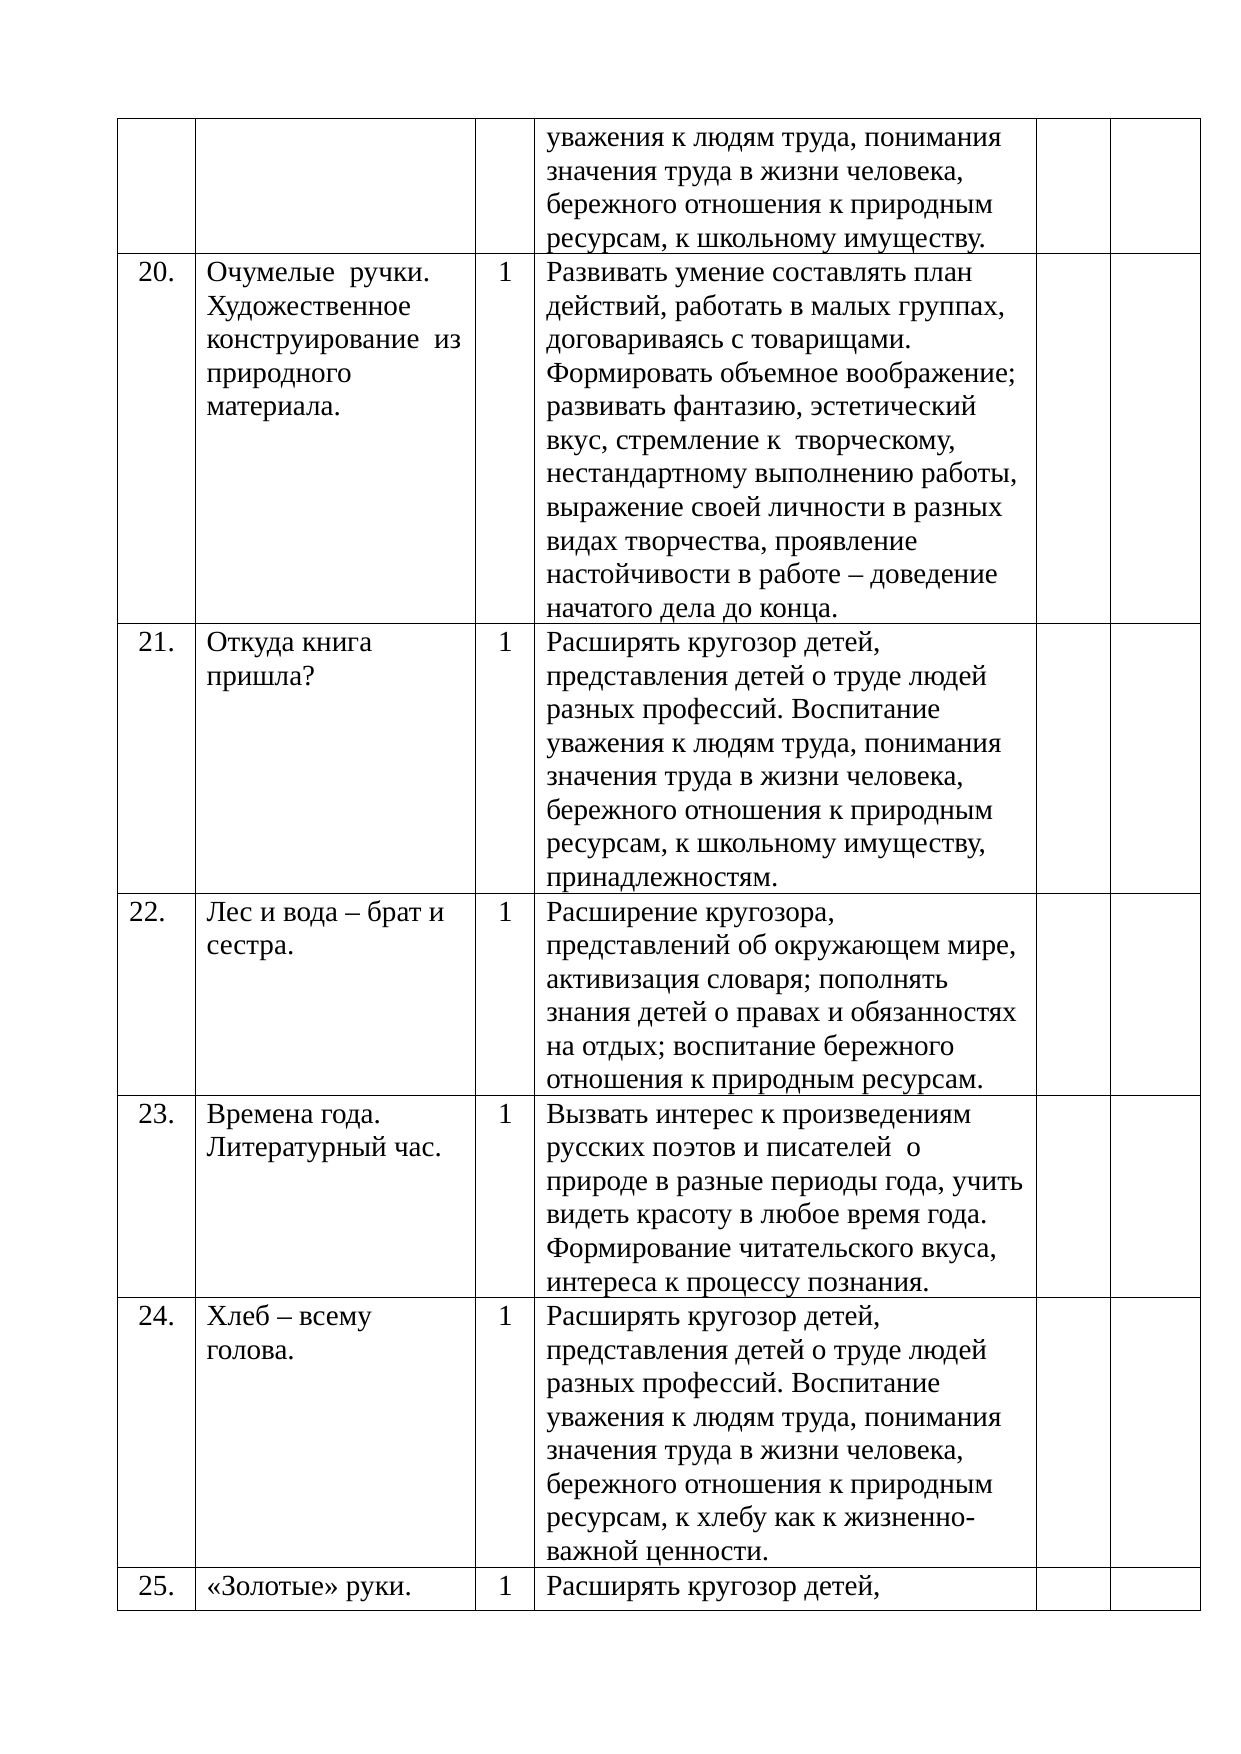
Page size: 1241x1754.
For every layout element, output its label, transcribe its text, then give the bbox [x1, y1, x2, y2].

table_cell [1037, 624, 1110, 893]
table_cell Расширять кругозор детей, представления детей о труде людей разных профессий. Воспитание уважения к людям труда, понимания значения труда в жизни человека, бережного отношения к природным ресурсам, к хлебу как к жизненно-важной ценности. [535, 1298, 1036, 1567]
table_cell [1111, 1096, 1200, 1297]
table_cell [1111, 1568, 1200, 1610]
table_cell 1 [476, 894, 534, 1095]
table_cell 1 [476, 1298, 534, 1567]
table_cell [476, 119, 534, 253]
table_cell [1111, 894, 1200, 1095]
table_cell 1 [476, 254, 534, 623]
table_cell [106, 623, 117, 893]
table_cell 20. [118, 254, 195, 623]
table_cell [196, 119, 475, 253]
table_cell [118, 119, 195, 253]
table_cell [106, 893, 117, 1095]
table_cell [1037, 254, 1110, 623]
table_cell [1111, 254, 1200, 623]
table_cell [1037, 894, 1110, 1095]
table_cell [1037, 1096, 1110, 1297]
table_cell [1037, 1298, 1110, 1567]
table_cell Лес и вода – брат и сестра. [196, 894, 475, 1095]
table_cell [1037, 1568, 1110, 1610]
table_cell 1 [476, 1568, 534, 1610]
table_cell 21. [118, 624, 195, 893]
table_cell Расширение кругозора, представлений об окружающем мире, активизация словаря; пополнять знания детей о правах и обязанностях на отдых; воспитание бережного отношения к природным ресурсам. [535, 894, 1036, 1095]
table_cell Вызвать интерес к произведениям русских поэтов и писателей о природе в разные периоды года, учить видеть красоту в любое время года. Формирование читательского вкуса, интереса к процессу познания. [535, 1096, 1036, 1297]
table_cell 1 [476, 624, 534, 893]
table_cell [1111, 624, 1200, 893]
table_cell Откуда книга пришла? [196, 624, 475, 893]
table_cell [1111, 119, 1200, 253]
table_cell 1 [476, 1096, 534, 1297]
table_cell 24. [118, 1298, 195, 1567]
table_cell [1037, 119, 1110, 253]
table_cell Развивать умение составлять план действий, работать в малых группах, договариваясь с товарищами. Формировать объемное воображение; развивать фантазию, эстетический вкус, стремление к творческому, нестандартному выполнению работы, выражение своей личности в разных видах творчества, проявление настойчивости в работе – доведение начатого дела до конца. [535, 254, 1036, 623]
table_cell Расширять кругозор детей, представления детей о труде людей разных профессий. Воспитание уважения к людям труда, понимания значения труда в жизни человека, бережного отношения к природным ресурсам, к школьному имуществу, принадлежностям. [535, 624, 1036, 893]
table_cell [106, 118, 117, 253]
table_cell 22. [118, 894, 195, 1095]
table_cell 25. [118, 1568, 195, 1610]
table_cell [106, 1095, 117, 1297]
table_cell Хлеб – всему голова. [196, 1298, 475, 1567]
table_cell Времена года. Литературный час. [196, 1096, 475, 1297]
table_cell Очумелые ручки. Художественное конструирование из природного материала. [196, 254, 475, 623]
table_cell [106, 1297, 117, 1567]
table_cell «Золотые» руки. [196, 1568, 475, 1610]
table_cell Расширять кругозор детей, [535, 1568, 1036, 1610]
table_cell 23. [118, 1096, 195, 1297]
table_cell [1111, 1298, 1200, 1567]
table_cell [106, 253, 117, 623]
table_cell уважения к людям труда, понимания значения труда в жизни человека, бережного отношения к природным ресурсам, к школьному имуществу. [535, 119, 1036, 253]
table_cell [106, 1567, 117, 1610]
